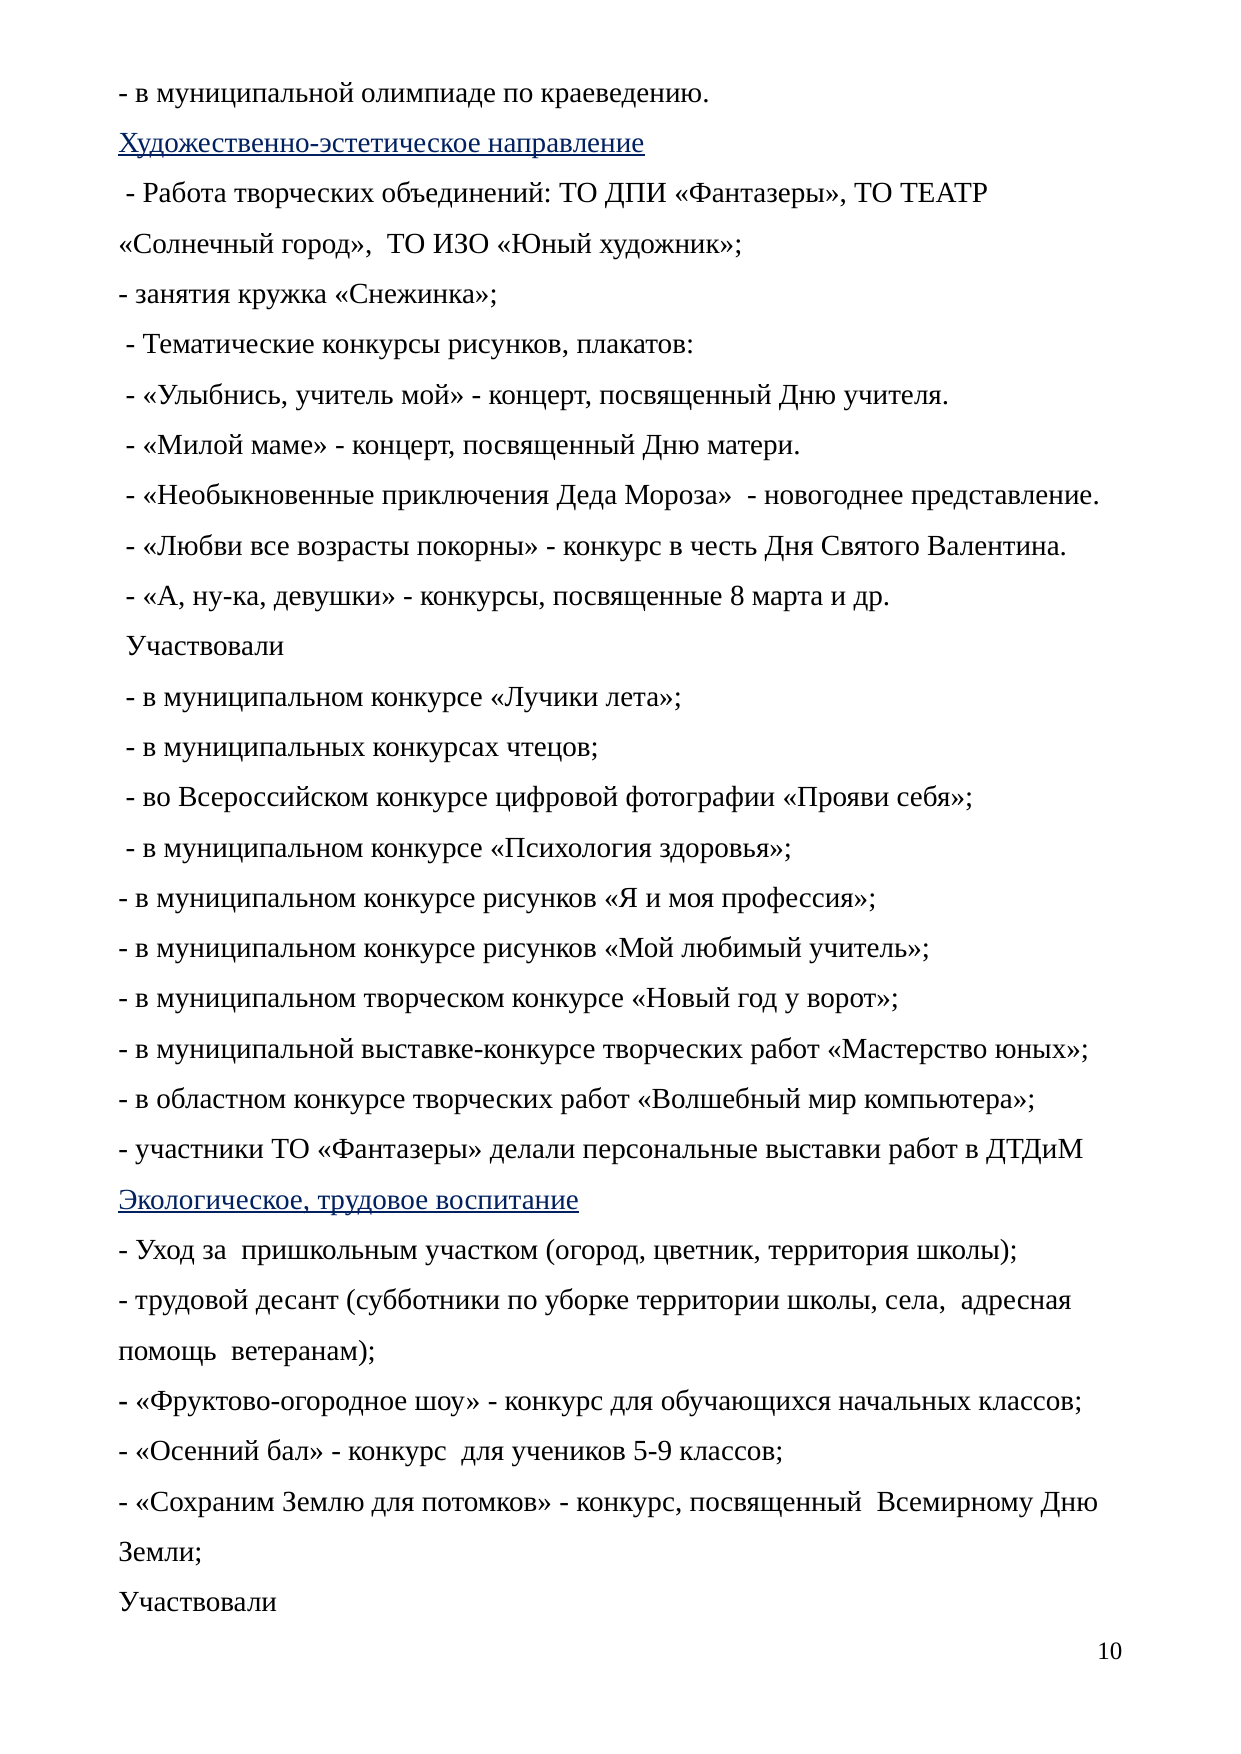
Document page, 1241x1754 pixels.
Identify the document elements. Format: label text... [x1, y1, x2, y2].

text - Тематические конкурсы рисунков, плакатов: [118, 327, 1122, 360]
text Художественно-эстетическое направление [118, 125, 1122, 159]
text - в муниципальном конкурсе рисунков «Мой любимый учитель»; [118, 930, 1122, 964]
text Участвовали [118, 1584, 1122, 1618]
text - «Необыкновенные приключения Деда Мороза» - новогоднее представление. [118, 477, 1122, 511]
text - в муниципальной олимпиаде по краеведению. [118, 75, 1122, 108]
text - Уход за пришкольным участком (огород, цветник, территория школы); - трудовой десант (субботники по уборке территории школы, села, адресная помощь ветеранам); [118, 1232, 1122, 1366]
text - в областном конкурсе творческих работ «Волшебный мир компьютера»; [118, 1081, 1122, 1115]
text - в муниципальном конкурсе «Лучики лета»; - в муниципальных конкурсах чтецов; - во Всероссийском конкурсе цифровой фотографии «Прояви себя»; [118, 679, 1122, 813]
text - «Любви все возрасты покорны» - конкурс в честь Дня Святого Валентина. - «А, ну-ка, девушки» - конкурсы, посвященные 8 марта и др. [118, 528, 1122, 612]
text - Работа творческих объединений: ТО ДПИ «Фантазеры», ТО ТЕАТР «Солнечный город», ТО ИЗО «Юный художник»; [118, 176, 1122, 259]
text - в муниципальном творческом конкурсе «Новый год у ворот»; [118, 981, 1122, 1014]
text - в муниципальном конкурсе рисунков «Я и моя профессия»; [118, 880, 1122, 913]
text - «Улыбнись, учитель мой» - концерт, посвященный Дню учителя. - «Милой маме» - концерт, посвященный Дню матери. [118, 377, 1122, 461]
text - «Фруктово-огородное шоу» - конкурс для обучающихся начальных классов; [118, 1383, 1122, 1417]
text - занятия кружка «Снежинка»; [118, 276, 1122, 310]
text - в муниципальном конкурсе «Психология здоровья»; [118, 830, 1122, 863]
text Участвовали [118, 628, 1122, 662]
text - в муниципальной выставке-конкурсе творческих работ «Мастерство юных»; [118, 1031, 1122, 1064]
text - «Осенний бал» - конкурс для учеников 5-9 классов; - «Сохраним Землю для потомков» - конкурс, посвященный Всемирному Дню Земли; [118, 1433, 1122, 1568]
text Экологическое, трудовое воспитание [118, 1182, 1122, 1215]
text - участники ТО «Фантазеры» делали персональные выставки работ в ДТДиМ [118, 1132, 1122, 1165]
